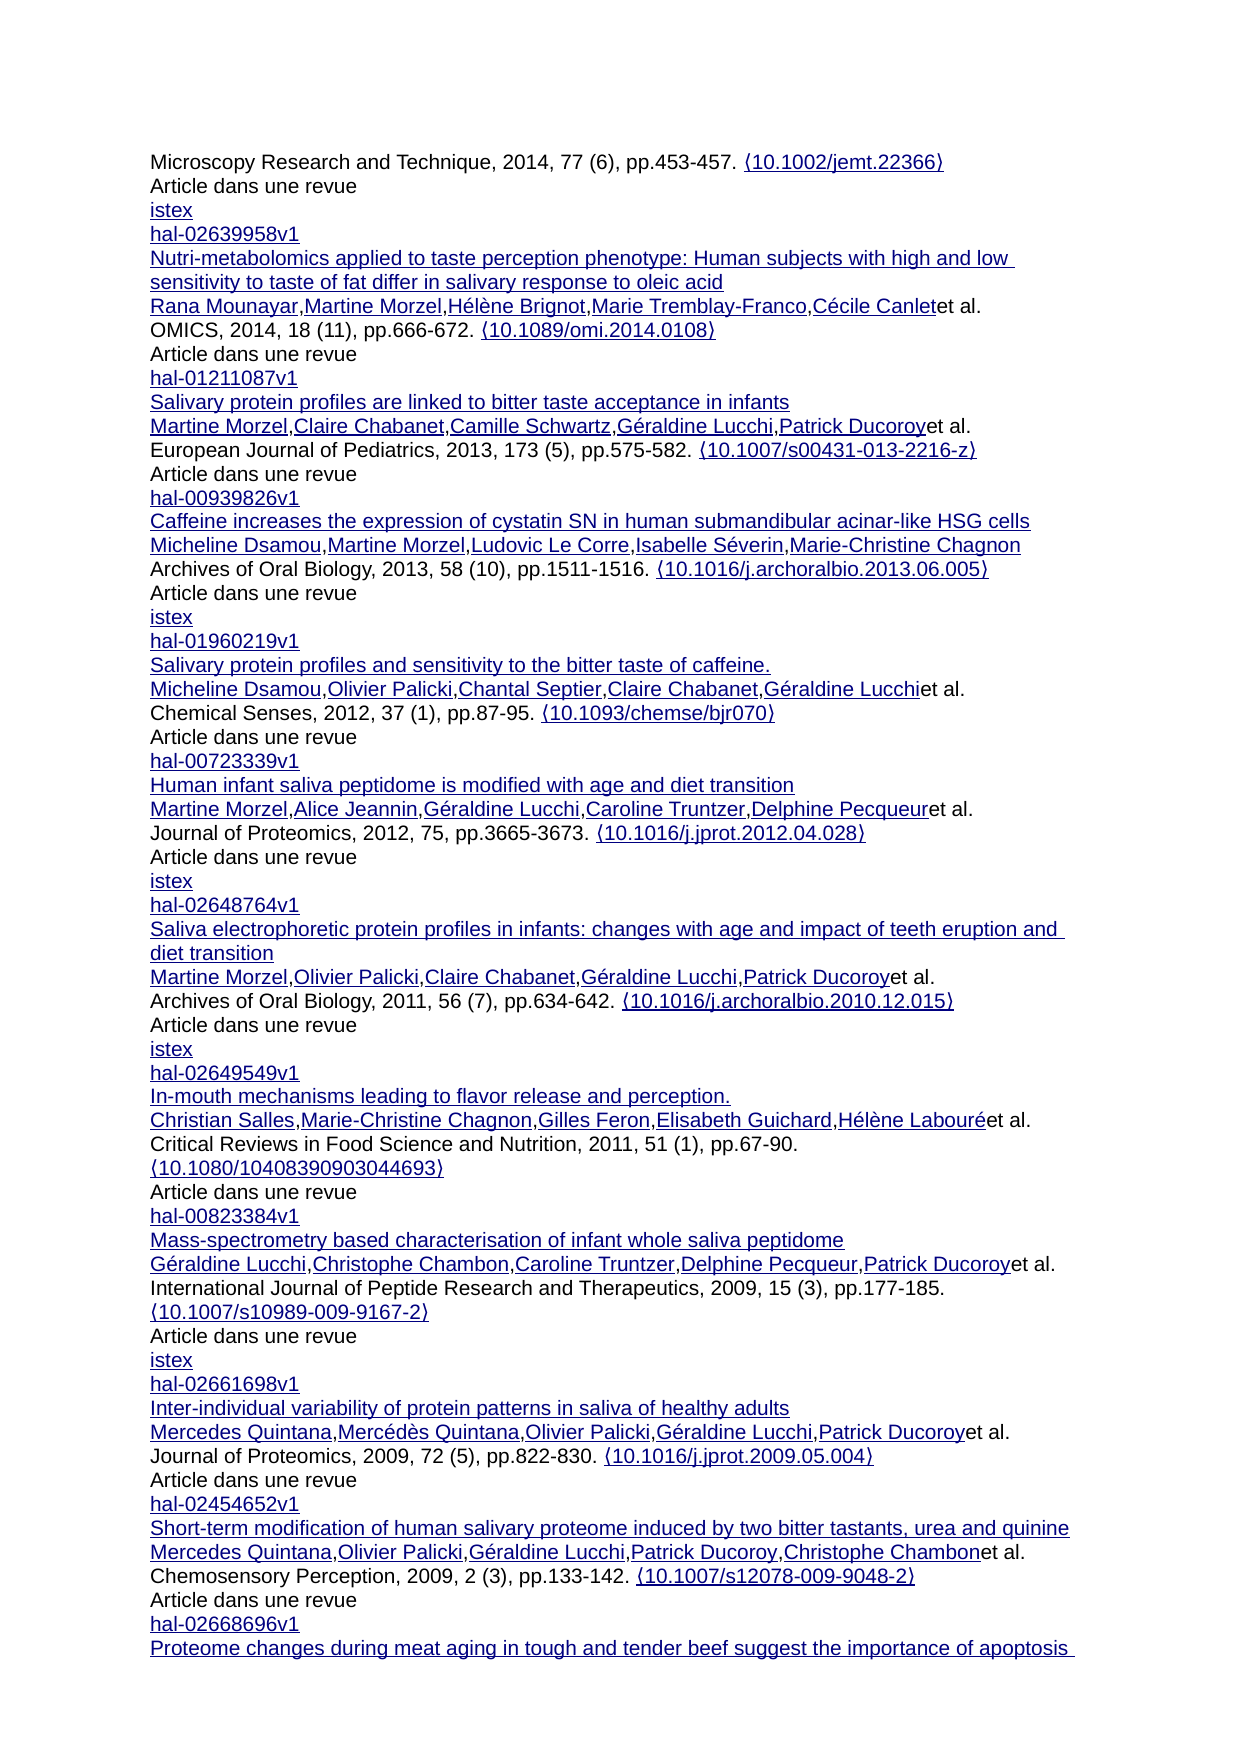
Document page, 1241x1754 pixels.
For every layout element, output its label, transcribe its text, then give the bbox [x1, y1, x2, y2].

table_cell Microscopy Research and Technique, 2014, 77 (6), pp.453-457. ⟨10.1002/jemt.22366⟩ Article dans une revue istex hal-02639958v1 [150, 150, 1090, 246]
table_cell Saliva electrophoretic protein profiles in infants: changes with age and impact of teeth eruption and diet transition Martine Morzel,Olivier Palicki,Claire Chabanet,Géraldine Lucchi,Patrick Ducoroyet al. Archives of Oral Biology, 2011, 56 (7), pp.634-642. ⟨10.1016/j.archoralbio.2010.12.015⟩ Article dans une revue istex hal-02649549v1 [150, 917, 1090, 1084]
table_cell Human infant saliva peptidome is modified with age and diet transition Martine Morzel,Alice Jeannin,Géraldine Lucchi,Caroline Truntzer,Delphine Pecqueuret al. Journal of Proteomics, 2012, 75, pp.3665-3673. ⟨10.1016/j.jprot.2012.04.028⟩ Article dans une revue istex hal-02648764v1 [150, 773, 1090, 917]
table_cell Nutri-metabolomics applied to taste perception phenotype: Human subjects with high and low sensitivity to taste of fat differ in salivary response to oleic acid Rana Mounayar,Martine Morzel,Hélène Brignot,Marie Tremblay-Franco,Cécile Canletet al. OMICS, 2014, 18 (11), pp.666-672. ⟨10.1089/omi.2014.0108⟩ Article dans une revue hal-01211087v1 [150, 246, 1090, 389]
table_cell Salivary protein profiles are linked to bitter taste acceptance in infants Martine Morzel,Claire Chabanet,Camille Schwartz,Géraldine Lucchi,Patrick Ducoroyet al. European Journal of Pediatrics, 2013, 173 (5), pp.575-582. ⟨10.1007/s00431-013-2216-z⟩ Article dans une revue hal-00939826v1 [150, 390, 1090, 509]
table_cell Mass-spectrometry based characterisation of infant whole saliva peptidome Géraldine Lucchi,Christophe Chambon,Caroline Truntzer,Delphine Pecqueur,Patrick Ducoroyet al. International Journal of Peptide Research and Therapeutics, 2009, 15 (3), pp.177-185. ⟨10.1007/s10989-009-9167-2⟩ Article dans une revue istex hal-02661698v1 [150, 1228, 1090, 1396]
table_cell Salivary protein profiles and sensitivity to the bitter taste of caffeine. Micheline Dsamou,Olivier Palicki,Chantal Septier,Claire Chabanet,Géraldine Lucchiet al. Chemical Senses, 2012, 37 (1), pp.87-95. ⟨10.1093/chemse/bjr070⟩ Article dans une revue hal-00723339v1 [150, 653, 1090, 773]
table_cell Proteome changes during meat aging in tough and tender beef suggest the importance of apoptosis [150, 1635, 1090, 1659]
table_cell In-mouth mechanisms leading to flavor release and perception. Christian Salles,Marie-Christine Chagnon,Gilles Feron,Elisabeth Guichard,Hélène Labouréet al. Critical Reviews in Food Science and Nutrition, 2011, 51 (1), pp.67-90. ⟨10.1080/10408390903044693⟩ Article dans une revue hal-00823384v1 [150, 1084, 1090, 1228]
table_cell Inter-individual variability of protein patterns in saliva of healthy adults Mercedes Quintana,Mercédès Quintana,Olivier Palicki,Géraldine Lucchi,Patrick Ducoroyet al. Journal of Proteomics, 2009, 72 (5), pp.822-830. ⟨10.1016/j.jprot.2009.05.004⟩ Article dans une revue hal-02454652v1 [150, 1396, 1090, 1516]
table_cell Caffeine increases the expression of cystatin SN in human submandibular acinar-like HSG cells Micheline Dsamou,Martine Morzel,Ludovic Le Corre,Isabelle Séverin,Marie-Christine Chagnon Archives of Oral Biology, 2013, 58 (10), pp.1511-1516. ⟨10.1016/j.archoralbio.2013.06.005⟩ Article dans une revue istex hal-01960219v1 [150, 509, 1090, 653]
table_cell Short-term modification of human salivary proteome induced by two bitter tastants, urea and quinine Mercedes Quintana,Olivier Palicki,Géraldine Lucchi,Patrick Ducoroy,Christophe Chambonet al. Chemosensory Perception, 2009, 2 (3), pp.133-142. ⟨10.1007/s12078-009-9048-2⟩ Article dans une revue hal-02668696v1 [150, 1516, 1090, 1635]
